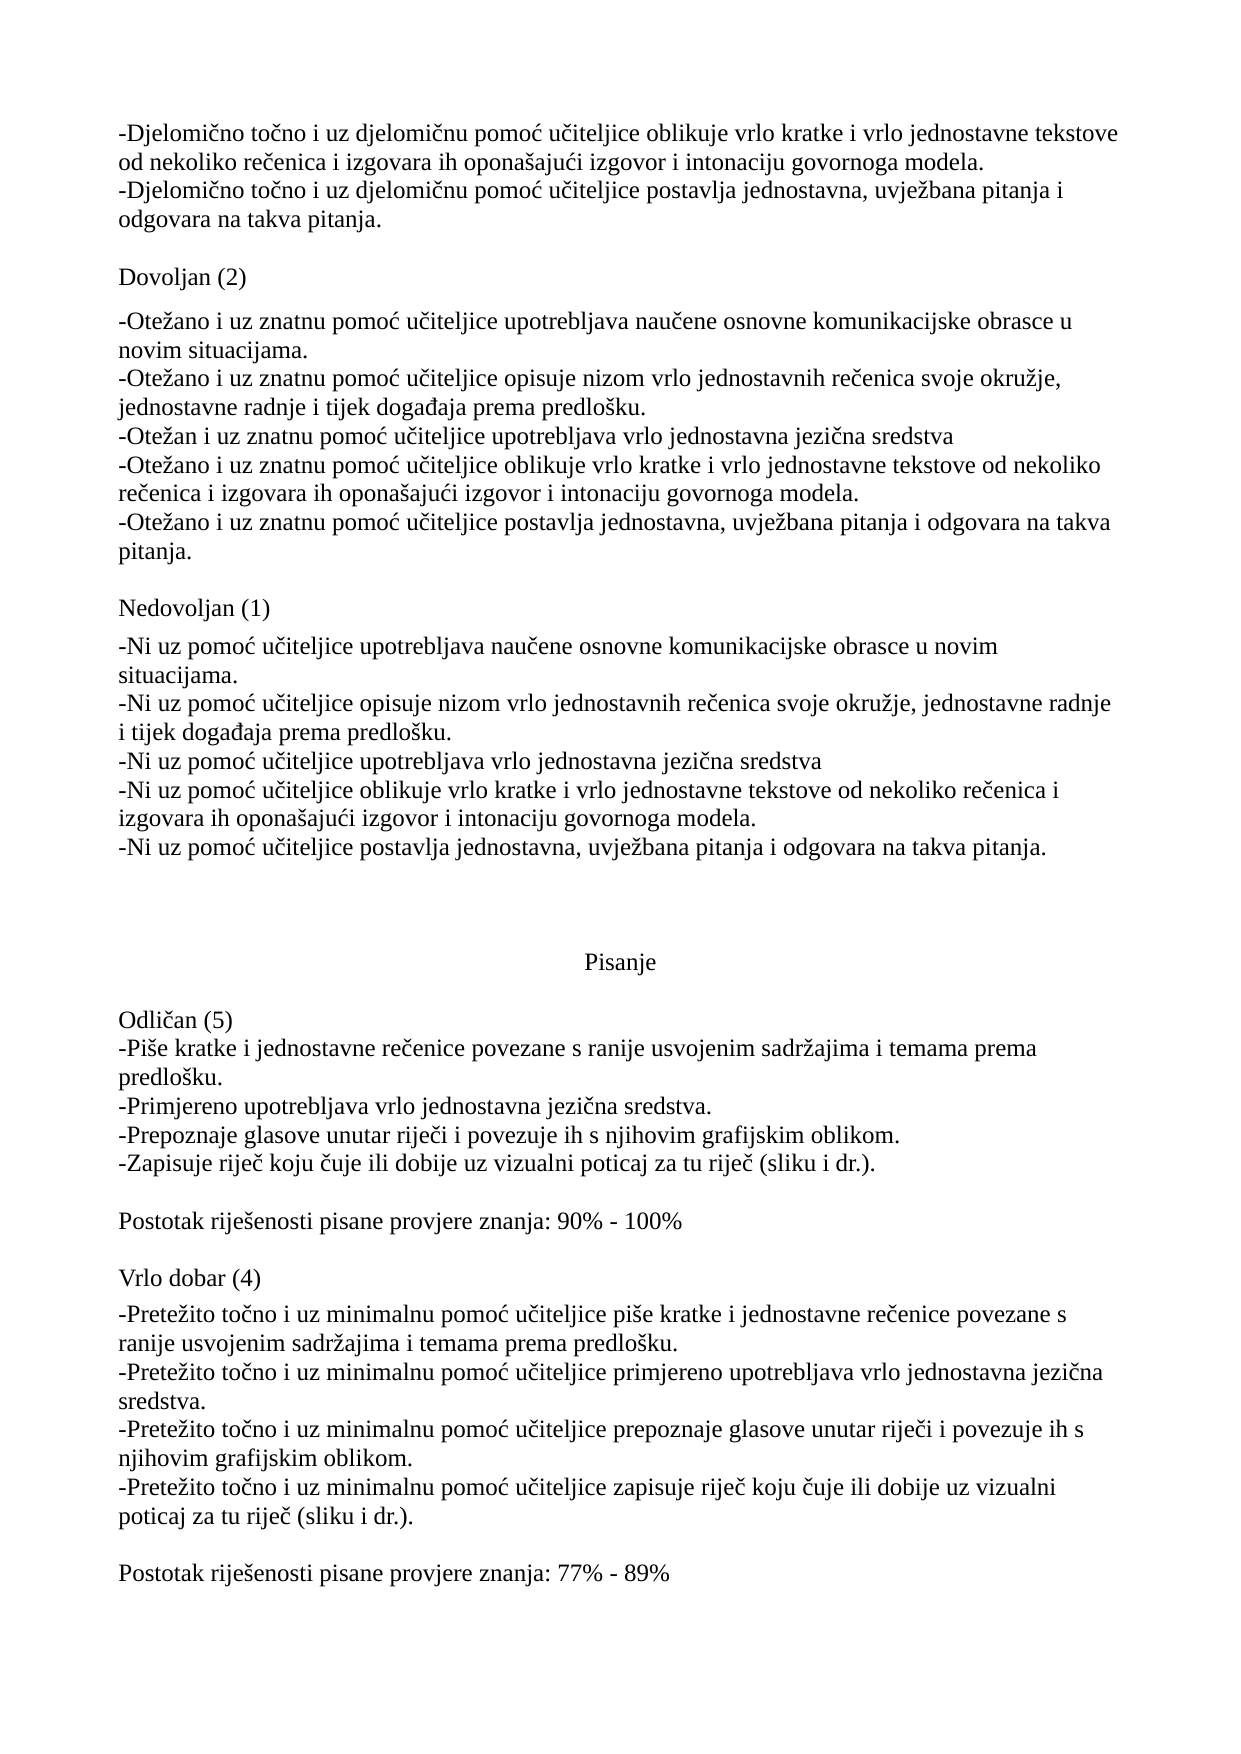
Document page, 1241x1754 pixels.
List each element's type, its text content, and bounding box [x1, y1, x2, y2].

table_cell -Otežano i uz znatnu pomoć učiteljice upotrebljava naučene osnovne komunikacijske obrasce u novim situacijama. -Otežano i uz znatnu pomoć učiteljice opisuje nizom vrlo jednostavnih rečenica svoje okružje, jednostavne radnje i tijek događaja prema predlošku. -Otežan i uz znatnu pomoć učiteljice upotrebljava vrlo jednostavna jezična sredstva -Otežano i uz znatnu pomoć učiteljice oblikuje vrlo kratke i vrlo jednostavne tekstove od nekoliko rečenica i izgovara ih oponašajući izgovor i intonaciju govornoga modela. -Otežano i uz znatnu pomoć učiteljice postavlja jednostavna, uvježbana pitanja i odgovara na takva pitanja. [118, 306, 1122, 593]
table_cell Dovoljan (2) [118, 262, 1122, 306]
table_cell -Pretežito točno i uz minimalnu pomoć učiteljice piše kratke i jednostavne rečenice povezane s ranije usvojenim sadržajima i temama prema predlošku. -Pretežito točno i uz minimalnu pomoć učiteljice primjereno upotrebljava vrlo jednostavna jezična sredstva. -Pretežito točno i uz minimalnu pomoć učiteljice prepoznaje glasove unutar riječi i povezuje ih s njihovim grafijskim oblikom. -Pretežito točno i uz minimalnu pomoć učiteljice zapisuje riječ koju čuje ili dobije uz vizualni poticaj za tu riječ (sliku i dr.). Postotak riješenosti pisane provjere znanja: 77% - 89% [118, 1300, 1122, 1616]
table_cell Vrlo dobar (4) [118, 1264, 1122, 1299]
table_cell -Ni uz pomoć učiteljice upotrebljava naučene osnovne komunikacijske obrasce u novim situacijama. -Ni uz pomoć učiteljice opisuje nizom vrlo jednostavnih rečenica svoje okružje, jednostavne radnje i tijek događaja prema predlošku. -Ni uz pomoć učiteljice upotrebljava vrlo jednostavna jezična sredstva -Ni uz pomoć učiteljice oblikuje vrlo kratke i vrlo jednostavne tekstove od nekoliko rečenica i izgovara ih oponašajući izgovor i intonaciju govornoga modela. -Ni uz pomoć učiteljice postavlja jednostavna, uvježbana pitanja i odgovara na takva pitanja. [118, 631, 1122, 890]
table_cell Nedovoljan (1) [118, 594, 1122, 631]
table_cell -Djelomično točno i uz djelomičnu pomoć učiteljice oblikuje vrlo kratke i vrlo jednostavne tekstove od nekoliko rečenica i izgovara ih oponašajući izgovor i intonaciju govornoga modela. -Djelomično točno i uz djelomičnu pomoć učiteljice postavlja jednostavna, uvježbana pitanja i odgovara na takva pitanja. [118, 118, 1122, 262]
text Pisanje [118, 947, 1122, 976]
table_header Odličan (5) [118, 1005, 1122, 1033]
table_cell -Piše kratke i jednostavne rečenice povezane s ranije usvojenim sadržajima i temama prema predlošku. -Primjereno upotrebljava vrlo jednostavna jezična sredstva. -Prepoznaje glasove unutar riječi i povezuje ih s njihovim grafijskim oblikom. -Zapisuje riječ koju čuje ili dobije uz vizualni poticaj za tu riječ (sliku i dr.). Postotak riješenosti pisane provjere znanja: 90% - 100% [118, 1034, 1122, 1263]
